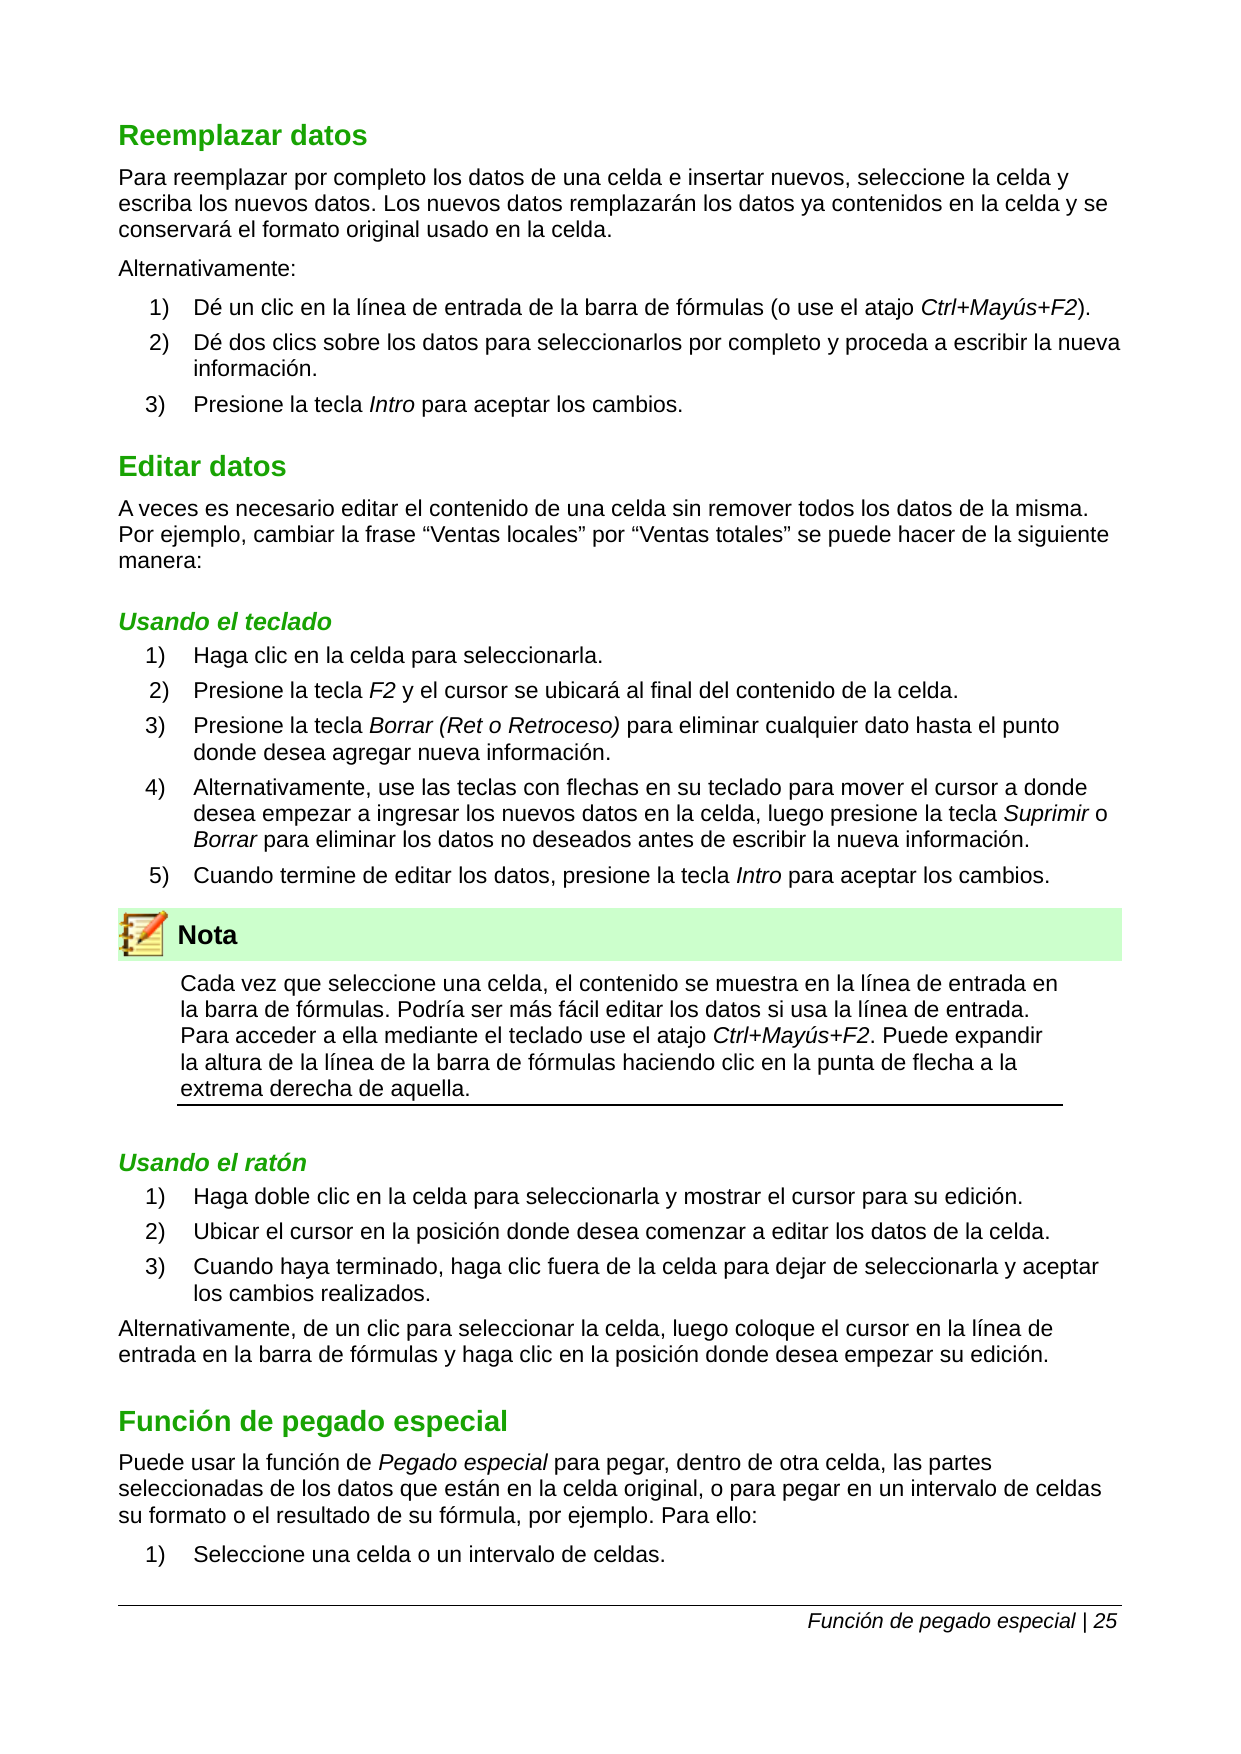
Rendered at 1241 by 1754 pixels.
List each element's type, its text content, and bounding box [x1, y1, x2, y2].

subtitle Usando el ratón [118, 1148, 1122, 1177]
subtitle Función de pegado especial [118, 1404, 1122, 1437]
text Para reemplazar por completo los datos de una celda e insertar nuevos, seleccione la celda y escriba los nuevos datos. Los nuevos datos remplazarán los datos ya contenidos en la celda y se conservará el formato original usado en la celda. [118, 163, 1122, 242]
list Dé un clic en la línea de entrada de la barra de fórmulas (o use el atajo Ctrl+Mayús+F2). [169, 294, 1122, 320]
list Ubicar el cursor en la posición donde desea comenzar a editar los datos de la celda. [165, 1218, 1122, 1244]
list Dé dos clics sobre los datos para seleccionarlos por completo y proceda a escribir la nueva información. [169, 329, 1122, 382]
list Presione la tecla F2 y el cursor se ubicará al final del contenido de la celda. [169, 677, 1122, 703]
list Cuando termine de editar los datos, presione la tecla Intro para aceptar los cambios. [169, 862, 1122, 888]
list Alternativamente, use las teclas con flechas en su teclado para mover el cursor a donde desea empezar a ingresar los nuevos datos en la celda, luego presione la tecla Suprimir o Borrar para eliminar los datos no deseados antes de escribir la nueva información. [165, 774, 1122, 853]
text Alternativamente, de un clic para seleccionar la celda, luego coloque el cursor en la línea de entrada en la barra de fórmulas y haga clic en la posición donde desea empezar su edición. [118, 1315, 1122, 1367]
list Presione la tecla Intro para aceptar los cambios. [165, 391, 1122, 417]
text Alternativamente: [118, 255, 1122, 281]
subtitle Nota [118, 908, 1122, 961]
subtitle Reemplazar datos [118, 118, 1122, 152]
list Haga clic en la celda para seleccionarla. [165, 642, 1122, 668]
list Cuando haya terminado, haga clic fuera de la celda para dejar de seleccionarla y aceptar los cambios realizados. [165, 1253, 1122, 1306]
list Haga doble clic en la celda para seleccionarla y mostrar el cursor para su edición. [165, 1183, 1122, 1209]
subtitle Editar datos [118, 449, 1122, 483]
list Seleccione una celda o un intervalo de celdas. [165, 1541, 1122, 1567]
text Puede usar la función de Pegado especial para pegar, dentro de otra celda, las partes seleccionadas de los datos que están en la celda original, o para pegar en un intervalo de celdas su formato o el resultado de su fórmula, por ejemplo. Para ello: [118, 1449, 1122, 1528]
list Presione la tecla Borrar (Ret o Retroceso) para eliminar cualquier dato hasta el punto donde desea agregar nueva información. [165, 712, 1122, 765]
picture [119, 909, 170, 960]
text A veces es necesario editar el contenido de una celda sin remover todos los datos de la misma. Por ejemplo, cambiar la frase “Ventas locales” por “Ventas totales” se puede hacer de la siguiente manera: [118, 495, 1122, 574]
text Cada vez que seleccione una celda, el contenido se muestra en la línea de entrada en la barra de fórmulas. Podría ser más fácil editar los datos si usa la línea de entrada. Para acceder a ella mediante el teclado use el atajo Ctrl+Mayús+F2. Puede expandir la altura de la línea de la barra de fórmulas haciendo clic en la punta de flecha a la extrema derecha de aquella. [177, 967, 1063, 1104]
subtitle Usando el teclado [118, 607, 1122, 636]
